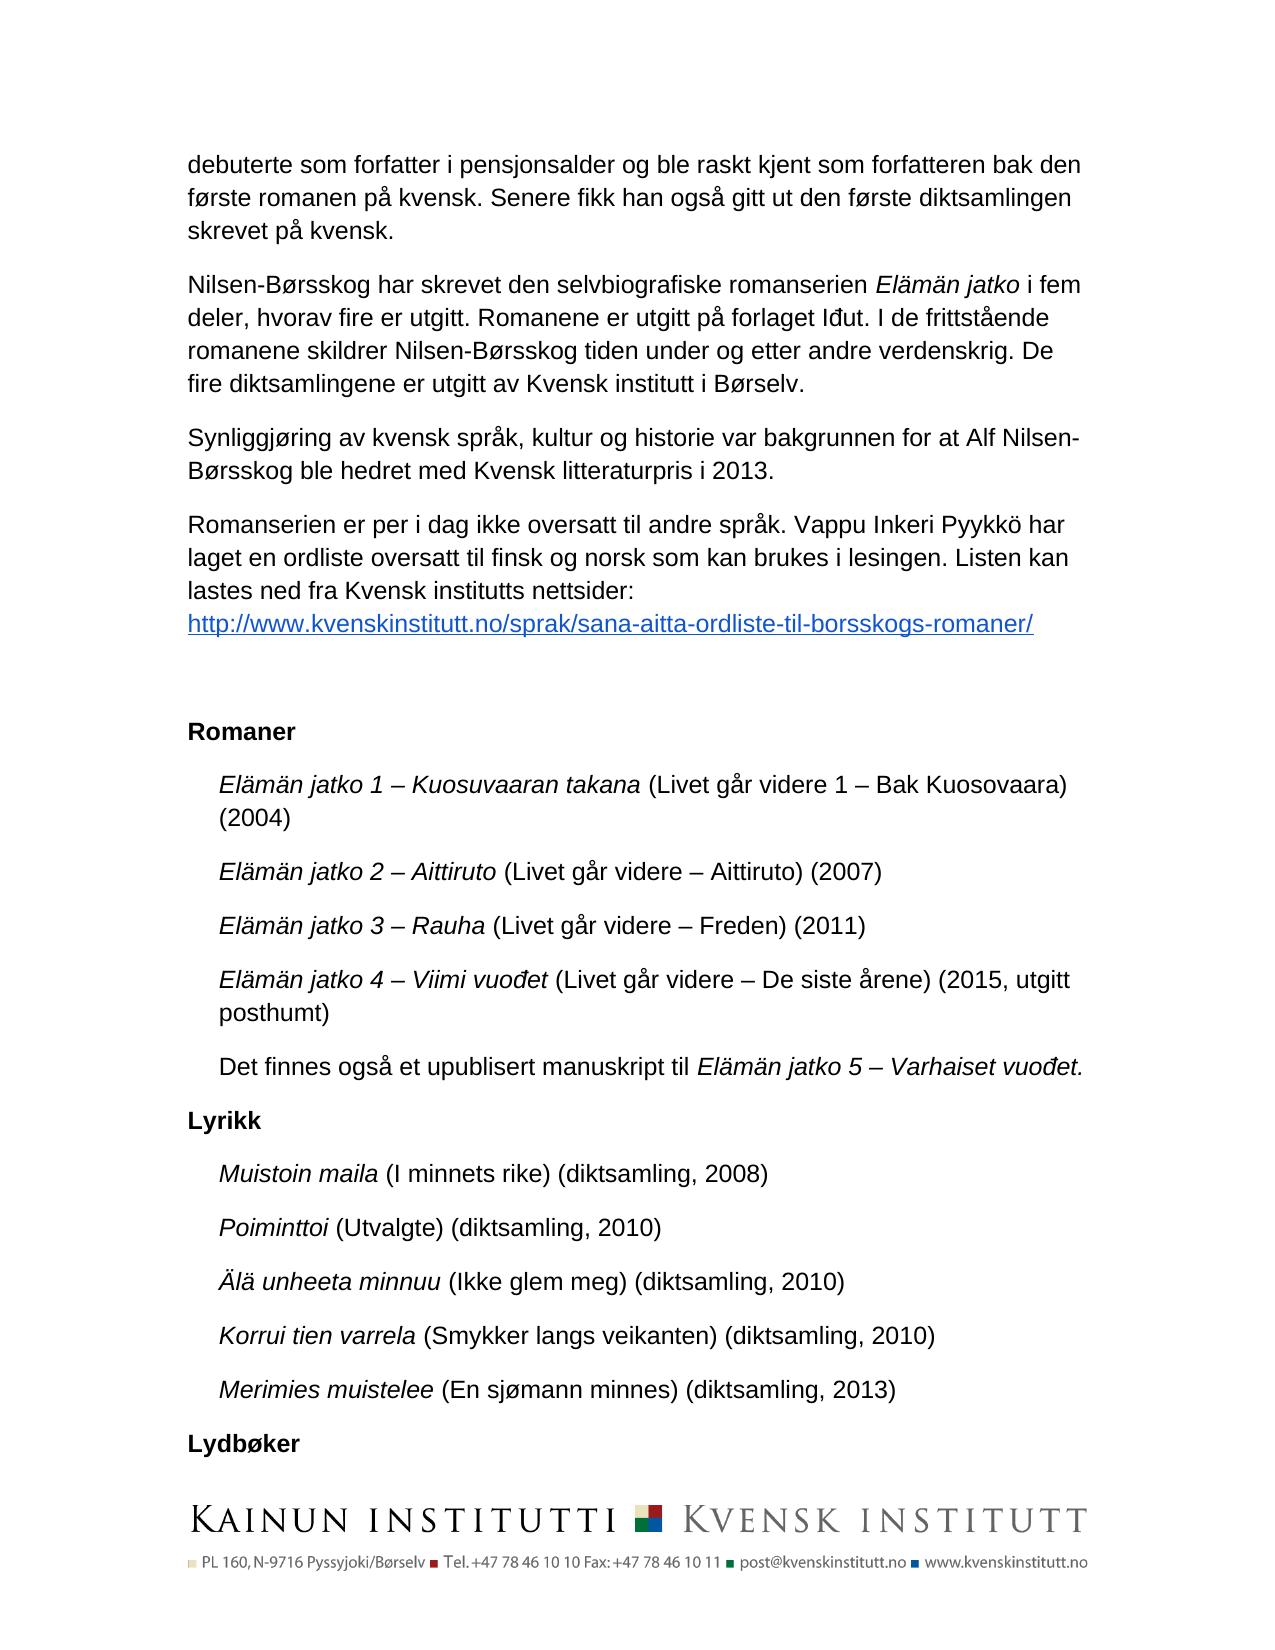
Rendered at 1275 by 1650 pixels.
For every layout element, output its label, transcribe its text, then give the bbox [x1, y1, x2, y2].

text Romaner [187, 716, 1087, 745]
text Romanserien er per i dag ikke oversatt til andre språk. Vappu Inkeri Pyykkö har laget en ordliste oversatt til finsk og norsk som kan brukes i lesingen. Listen kan lastes ned fra Kvensk institutts nettsider: http://www.kvenskinstitutt.no/sprak/sana-aitta-ordliste-til-borsskogs-romaner/ [187, 510, 1087, 637]
text Det finnes også et upublisert manuskript til Elämän jatko 5 – Varhaiset vuođet. [219, 1052, 1087, 1081]
text Muistoin maila (I minnets rike) (diktsamling, 2008) [219, 1159, 1087, 1188]
picture [187, 1505, 1088, 1573]
text Synliggjøring av kvensk språk, kultur og historie var bakgrunnen for at Alf Nilsen-Børsskog ble hedret med Kvensk litteraturpris i 2013. [187, 423, 1087, 484]
text Elämän jatko 3 – Rauha (Livet går videre – Freden) (2011) [219, 911, 1087, 940]
text Älä unheeta minnuu (Ikke glem meg) (diktsamling, 2010) [219, 1267, 1087, 1296]
text Lyrikk [187, 1106, 1087, 1134]
text Poiminttoi (Utvalgte) (diktsamling, 2010) [219, 1213, 1087, 1242]
text Korrui tien varrela (Smykker langs veikanten) (diktsamling, 2010) [219, 1321, 1087, 1350]
text Nilsen-Børsskog har skrevet den selvbiografiske romanserien Elämän jatko i fem deler, hvorav fire er utgitt. Romanene er utgitt på forlaget Iđut. I de frittstående romanene skildrer Nilsen-Børsskog tiden under og etter andre verdenskrig. De fire diktsamlingene er utgitt av Kvensk institutt i Børselv. [187, 270, 1087, 398]
text Merimies muistelee (En sjømann minnes) (diktsamling, 2013) [219, 1375, 1087, 1404]
text debuterte som forfatter i pensjonsalder og ble raskt kjent som forfatteren bak den første romanen på kvensk. Senere fikk han også gitt ut den første diktsamlingen skrevet på kvensk. [187, 150, 1087, 245]
text Elämän jatko 4 – Viimi vuođet (Livet går videre – De siste årene) (2015, utgitt posthumt) [219, 965, 1087, 1027]
text Lydbøker [187, 1429, 1087, 1457]
text Elämän jatko 1 – Kuosuvaaran takana (Livet går videre 1 – Bak Kuosovaara) (2004) [219, 770, 1087, 832]
text Elämän jatko 2 – Aittiruto (Livet går videre – Aittiruto) (2007) [219, 857, 1087, 886]
